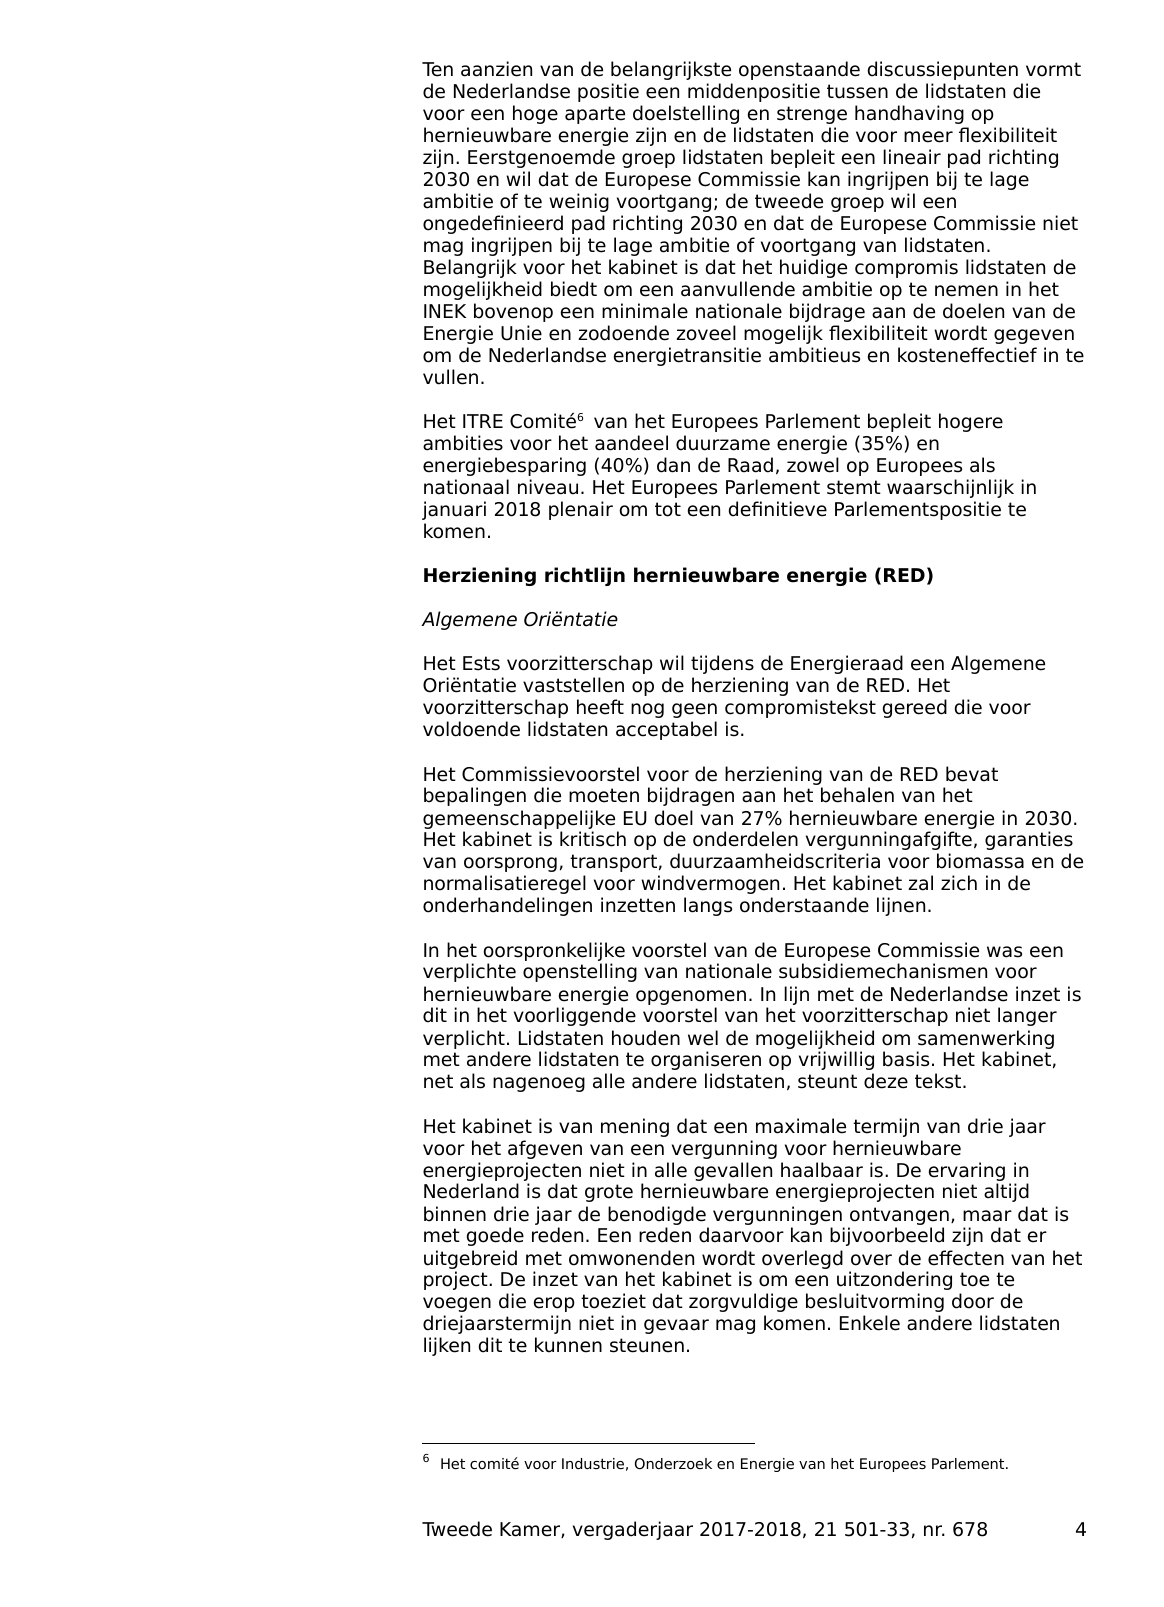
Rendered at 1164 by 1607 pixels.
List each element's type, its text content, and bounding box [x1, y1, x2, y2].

subtitle Herziening richtlijn hernieuwbare energie (RED) [422, 565, 1087, 587]
text Het ITRE Comité van het Europees Parlement bepleit hogere ambities voor het aandeel duurzame energie (35%) en energiebesparing (40%) dan de Raad, zowel op Europees als nationaal niveau. Het Europees Parlement stemt waarschijnlijk in januari 2018 plenair om tot een definitieve Parlementspositie te komen. [422, 411, 1087, 543]
text Ten aanzien van de belangrijkste openstaande discussiepunten vormt de Nederlandse positie een middenpositie tussen de lidstaten die voor een hoge aparte doelstelling en strenge handhaving op hernieuwbare energie zijn en de lidstaten die voor meer flexibiliteit zijn. Eerstgenoemde groep lidstaten bepleit een lineair pad richting 2030 en wil dat de Europese Commissie kan ingrijpen bij te lage ambitie of te weinig voortgang; de tweede groep wil een ongedefinieerd pad richting 2030 en dat de Europese Commissie niet mag ingrijpen bij te lage ambitie of voortgang van lidstaten. Belangrijk voor het kabinet is dat het huidige compromis lidstaten de mogelijkheid biedt om een aanvullende ambitie op te nemen in het INEK bovenop een minimale nationale bijdrage aan de doelen van de Energie Unie en zodoende zoveel mogelijk flexibiliteit wordt gegeven om de Nederlandse energietransitie ambitieus en kosteneffectief in te vullen. [422, 59, 1087, 389]
text Het Ests voorzitterschap wil tijdens de Energieraad een Algemene Oriëntatie vaststellen op de herziening van de RED. Het voorzitterschap heeft nog geen compromistekst gereed die voor voldoende lidstaten acceptabel is. [422, 653, 1087, 741]
text Algemene Oriëntatie [422, 609, 1087, 631]
text Het kabinet is van mening dat een maximale termijn van drie jaar voor het afgeven van een vergunning voor hernieuwbare energieprojecten niet in alle gevallen haalbaar is. De ervaring in Nederland is dat grote hernieuwbare energieprojecten niet altijd binnen drie jaar de benodigde vergunningen ontvangen, maar dat is met goede reden. Een reden daarvoor kan bijvoorbeeld zijn dat er uitgebreid met omwonenden wordt overlegd over de effecten van het project. De inzet van het kabinet is om een uitzondering toe te voegen die erop toeziet dat zorgvuldige besluitvorming door de driejaarstermijn niet in gevaar mag komen. Enkele andere lidstaten lijken dit te kunnen steunen. [422, 1116, 1087, 1357]
text Het comité voor Industrie, Onderzoek en Energie van het Europees Parlement. [422, 1452, 1087, 1474]
text Het Commissievoorstel voor de herziening van de RED bevat bepalingen die moeten bijdragen aan het behalen van het gemeenschappelijke EU doel van 27% hernieuwbare energie in 2030. Het kabinet is kritisch op de onderdelen vergunningafgifte, garanties van oorsprong, transport, duurzaamheidscriteria voor biomassa en de normalisatieregel voor windvermogen. Het kabinet zal zich in de onderhandelingen inzetten langs onderstaande lijnen. [422, 763, 1087, 917]
text In het oorspronkelijke voorstel van de Europese Commissie was een verplichte openstelling van nationale subsidiemechanismen voor hernieuwbare energie opgenomen. In lijn met de Nederlandse inzet is dit in het voorliggende voorstel van het voorzitterschap niet langer verplicht. Lidstaten houden wel de mogelijkheid om samenwerking met andere lidstaten te organiseren op vrijwillig basis. Het kabinet, net als nagenoeg alle andere lidstaten, steunt deze tekst. [422, 939, 1087, 1093]
